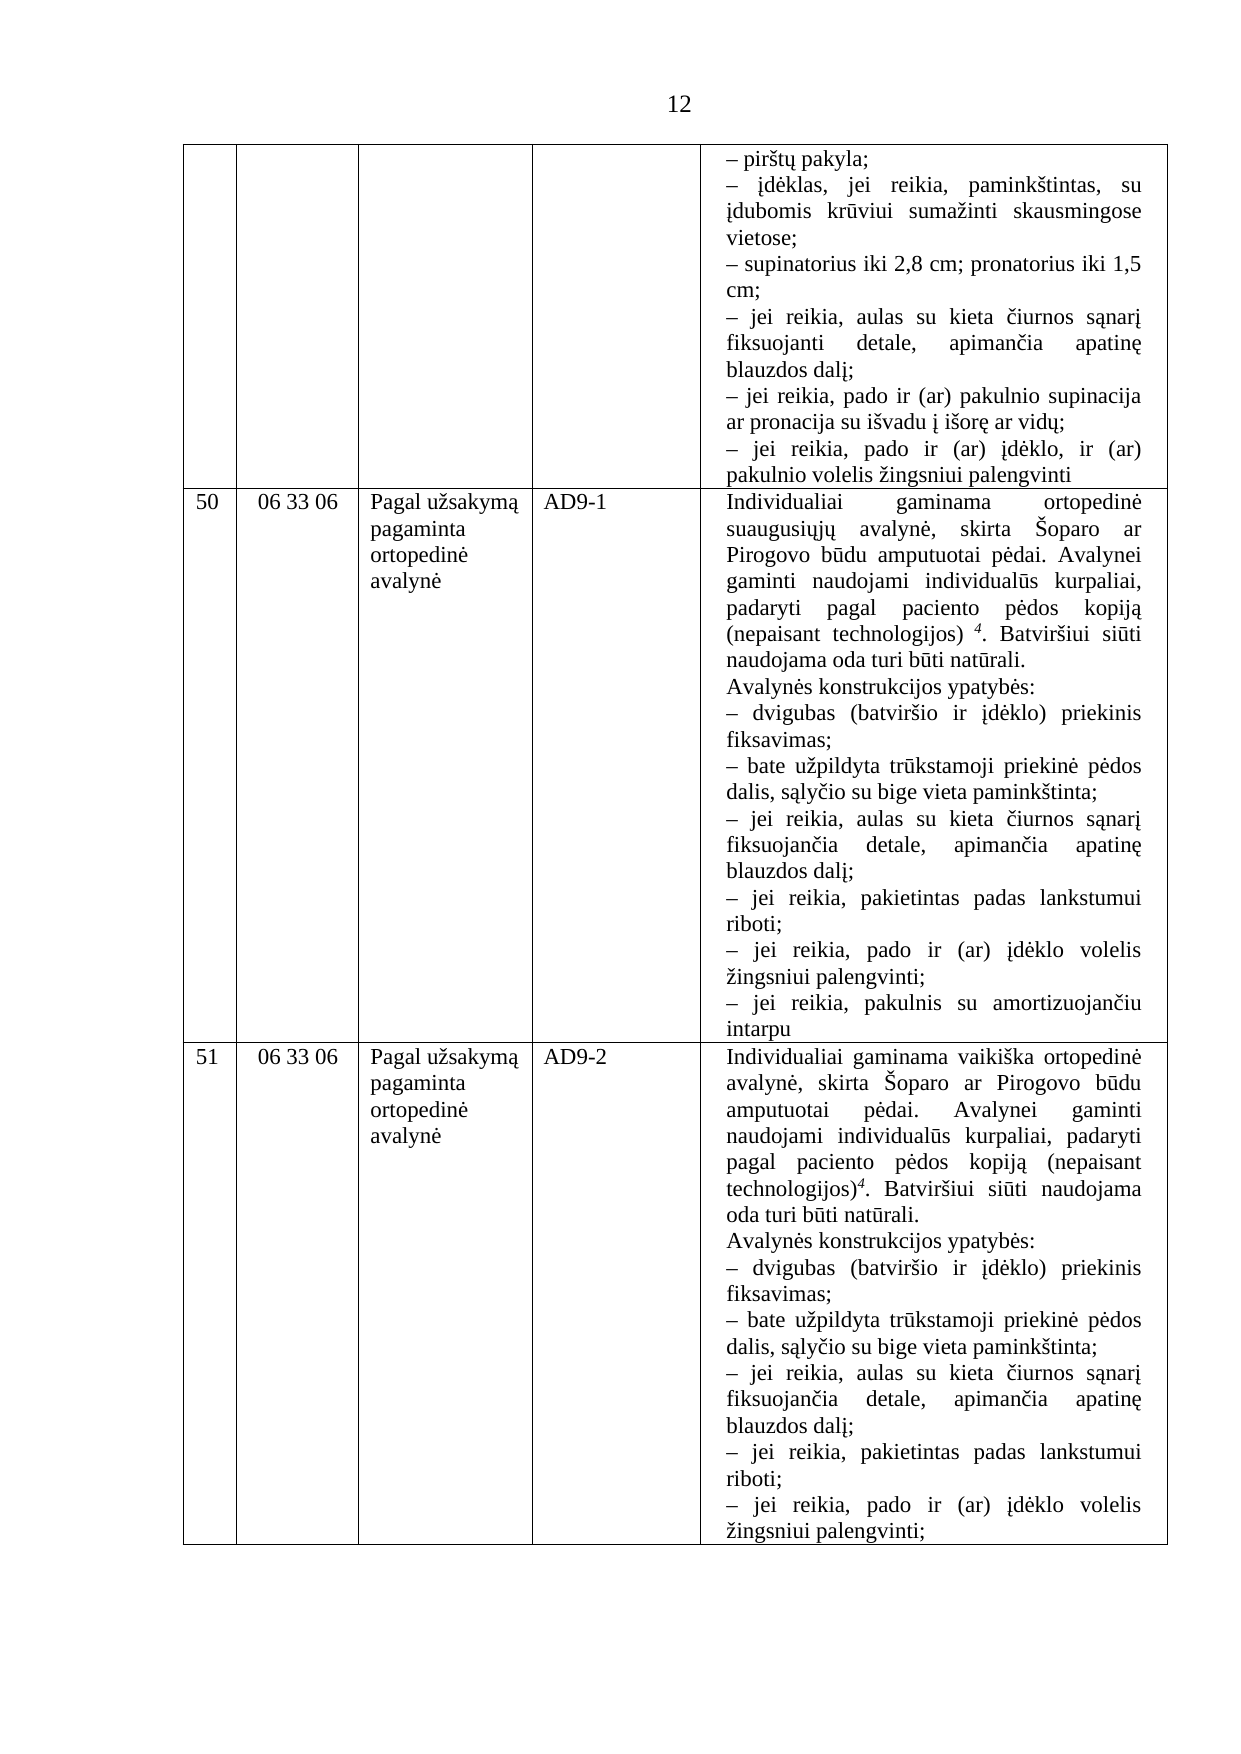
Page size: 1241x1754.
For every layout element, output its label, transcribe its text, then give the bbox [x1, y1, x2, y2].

table_cell – pirštų pakyla; – įdėklas, jei reikia, paminkštintas, su įdubomis krūviui sumažinti skausmingose vietose; – supinatorius iki 2,8 cm; pronatorius iki 1,5 cm; – jei reikia, aulas su kieta čiurnos sąnarį fiksuojanti detale, apimančia apatinę blauzdos dalį; – jei reikia, pado ir (ar) pakulnio supinacija ar pronacija su išvadu į išorę ar vidų; – jei reikia, pado ir (ar) įdėklo, ir (ar) pakulnio volelis žingsniui palengvinti [701, 145, 1167, 487]
table_cell AD9-2 [533, 1043, 700, 1544]
table_cell 06 33 06 [237, 489, 358, 1042]
table_cell AD9-1 [533, 489, 700, 1042]
table_cell 50 [184, 489, 236, 1042]
table_cell [359, 145, 532, 487]
table_cell [184, 145, 236, 487]
table_cell 51 [184, 1043, 236, 1544]
table_cell [237, 145, 358, 487]
table_cell 06 33 06 [237, 1043, 358, 1544]
table_cell Pagal užsakymą pagaminta ortopedinė avalynė [359, 1043, 532, 1544]
table_cell [533, 145, 700, 487]
table_cell Individualiai gaminama vaikiška ortopedinė avalynė, skirta Šoparo ar Pirogovo būdu amputuotai pėdai. Avalynei gaminti naudojami individualūs kurpaliai, padaryti pagal paciento pėdos kopiją (nepaisant technologijos)4. Batviršiui siūti naudojama oda turi būti natūrali. Avalynės konstrukcijos ypatybės: – dvigubas (batviršio ir įdėklo) priekinis fiksavimas; – bate užpildyta trūkstamoji priekinė pėdos dalis, sąlyčio su bige vieta paminkštinta; – jei reikia, aulas su kieta čiurnos sąnarį fiksuojančia detale, apimančia apatinę blauzdos dalį; – jei reikia, pakietintas padas lankstumui riboti; – jei reikia, pado ir (ar) įdėklo volelis žingsniui palengvinti; [701, 1043, 1167, 1544]
table_cell Individualiai gaminama ortopedinė suaugusiųjų avalynė, skirta Šoparo ar Pirogovo būdu amputuotai pėdai. Avalynei gaminti naudojami individualūs kurpaliai, padaryti pagal paciento pėdos kopiją (nepaisant technologijos) 4. Batviršiui siūti naudojama oda turi būti natūrali. Avalynės konstrukcijos ypatybės: – dvigubas (batviršio ir įdėklo) priekinis fiksavimas; – bate užpildyta trūkstamoji priekinė pėdos dalis, sąlyčio su bige vieta paminkštinta; – jei reikia, aulas su kieta čiurnos sąnarį fiksuojančia detale, apimančia apatinę blauzdos dalį; – jei reikia, pakietintas padas lankstumui riboti; – jei reikia, pado ir (ar) įdėklo volelis žingsniui palengvinti; – jei reikia, pakulnis su amortizuojančiu intarpu [701, 489, 1167, 1042]
table_cell Pagal užsakymą pagaminta ortopedinė avalynė [359, 489, 532, 1042]
